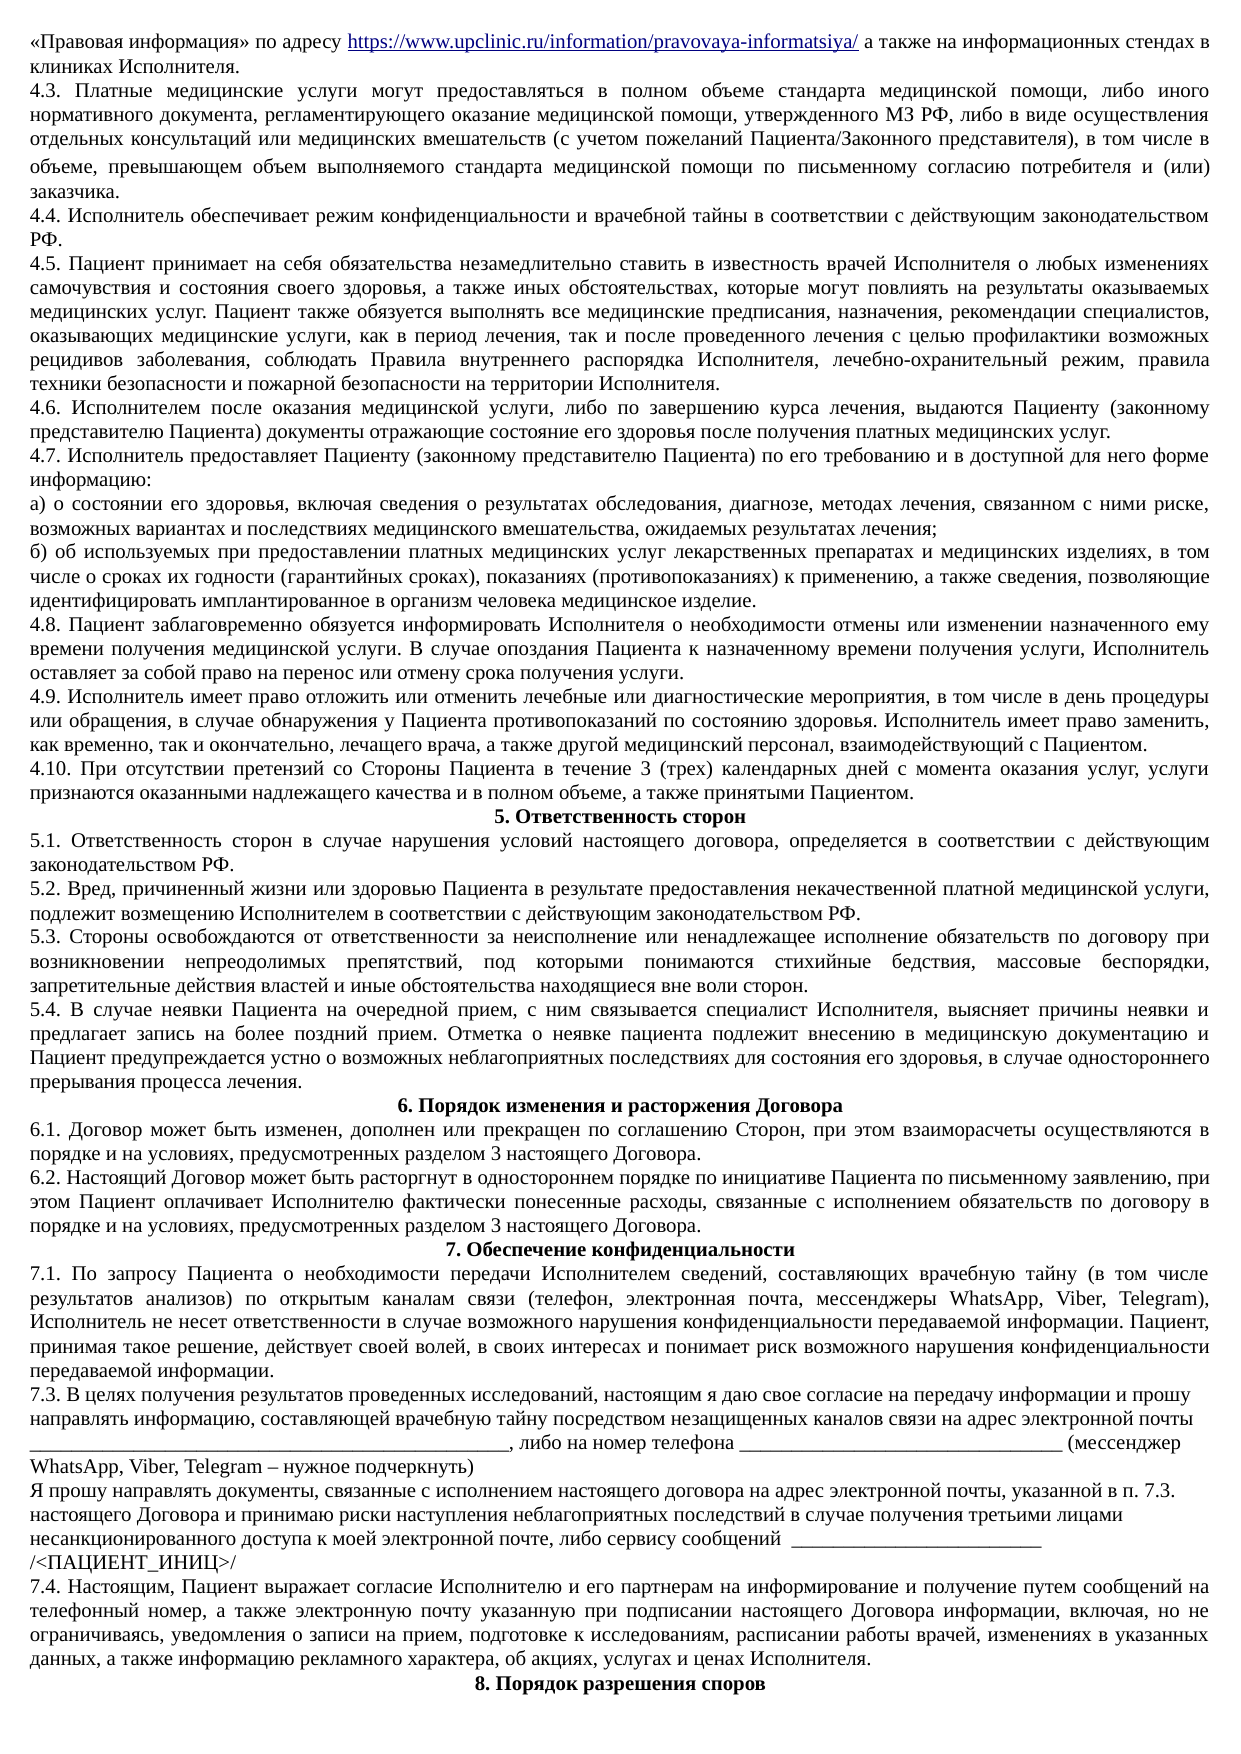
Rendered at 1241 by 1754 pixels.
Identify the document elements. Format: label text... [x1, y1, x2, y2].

text 5.3. Стороны освобождаются от ответственности за неисполнение или ненадлежащее исполнение обязательств по договору при возникновении непреодолимых препятствий, под которыми понимаются стихийные бедствия, массовые беспорядки, запретительные действия властей и иные обстоятельства находящиеся вне воли сторон. [29, 924, 1211, 997]
text 5.4. В случае неявки Пациента на очередной прием, с ним связывается специалист Исполнителя, выясняет причины неявки и предлагает запись на более поздний прием. Отметка о неявке пациента подлежит внесению в медицинскую документацию и Пациент предупреждается устно о возможных неблагоприятных последствиях для состояния его здоровья, в случае одностороннего прерывания процесса лечения. [29, 997, 1211, 1093]
text 7.3. В целях получения результатов проведенных исследований, настоящим я даю свое согласие на передачу информации и прошу направлять информацию, составляющей врачебную тайну посредством незащищенных каналов связи на адрес электронной почты ______________________________________________, либо на номер телефона _______________________________ (мессенджер WhatsApp, Viber, Telegram – нужное подчеркнуть) [29, 1382, 1211, 1478]
text 4.8. Пациент заблаговременно обязуется информировать Исполнителя о необходимости отмены или изменении назначенного ему времени получения медицинской услуги. В случае опоздания Пациента к назначенному времени получения услуги, Исполнитель оставляет за собой право на перенос или отмену срока получения услуги. [29, 612, 1211, 684]
text 5.1. Ответственность сторон в случае нарушения условий настоящего договора, определяется в соответствии с действующим законодательством РФ. [29, 828, 1211, 876]
text 7.4. Настоящим, Пациент выражает согласие Исполнителю и его партнерам на информирование и получение путем сообщений на телефонный номер, а также электронную почту указанную при подписании настоящего Договора информации, включая, но не ограничиваясь, уведомления о записи на прием, подготовке к исследованиям, расписании работы врачей, изменениях в указанных данных, а также информацию рекламного характера, об акциях, услугах и ценах Исполнителя. [29, 1574, 1211, 1670]
text 5. Ответственность сторон [29, 804, 1211, 828]
text 6.2. Настоящий Договор может быть расторгнут в одностороннем порядке по инициативе Пациента по письменному заявлению, при этом Пациент оплачивает Исполнителю фактически понесенные расходы, связанные с исполнением обязательств по договору в порядке и на условиях, предусмотренных разделом 3 настоящего Договора. [29, 1165, 1211, 1237]
text 6.1. Договор может быть изменен, дополнен или прекращен по соглашению Сторон, при этом взаиморасчеты осуществляются в порядке и на условиях, предусмотренных разделом 3 настоящего Договора. [29, 1117, 1211, 1165]
text Я прошу направлять документы, связанные с исполнением настоящего договора на адрес электронной почты, указанной в п. 7.3. настоящего Договора и принимаю риски наступления неблагоприятных последствий в случае получения третьими лицами несанкционированного доступа к моей электронной почте, либо сервису сообщений ________________________ /<ПАЦИЕНТ_ИНИЦ>/ [29, 1478, 1211, 1574]
text б) об используемых при предоставлении платных медицинских услуг лекарственных препаратах и медицинских изделиях, в том числе о сроках их годности (гарантийных сроках), показаниях (противопоказаниях) к применению, а также сведения, позволяющие идентифицировать имплантированное в организм человека медицинское изделие. [29, 539, 1211, 612]
text 8. Порядок разрешения споров [29, 1670, 1211, 1694]
text а) о состоянии его здоровья, включая сведения о результатах обследования, диагнозе, методах лечения, связанном с ними риске, возможных вариантах и последствиях медицинского вмешательства, ожидаемых результатах лечения; [29, 491, 1211, 539]
text 4.5. Пациент принимает на себя обязательства незамедлительно ставить в известность врачей Исполнителя о любых изменениях самочувствия и состояния своего здоровья, а также иных обстоятельствах, которые могут повлиять на результаты оказываемых медицинских услуг. Пациент также обязуется выполнять все медицинские предписания, назначения, рекомендации специалистов, оказывающих медицинские услуги, как в период лечения, так и после проведенного лечения с целью профилактики возможных рецидивов заболевания, соблюдать Правила внутреннего распорядка Исполнителя, лечебно-охранительный режим, правила техники безопасности и пожарной безопасности на территории Исполнителя. [29, 251, 1211, 395]
text 7.1. По запросу Пациента о необходимости передачи Исполнителем сведений, составляющих врачебную тайну (в том числе результатов анализов) по открытым каналам связи (телефон, электронная почта, мессенджеры WhatsApp, Viber, Telegram), Исполнитель не несет ответственности в случае возможного нарушения конфиденциальности передаваемой информации. Пациент, принимая такое решение, действует своей волей, в своих интересах и понимает риск возможного нарушения конфиденциальности передаваемой информации. [29, 1261, 1211, 1382]
text 4.7. Исполнитель предоставляет Пациенту (законному представителю Пациента) по его требованию и в доступной для него форме информацию: [29, 443, 1211, 491]
text 5.2. Вред, причиненный жизни или здоровью Пациента в результате предоставления некачественной платной медицинской услуги, подлежит возмещению Исполнителем в соответствии с действующим законодательством РФ. [29, 876, 1211, 924]
text 4.9. Исполнитель имеет право отложить или отменить лечебные или диагностические мероприятия, в том числе в день процедуры или обращения, в случае обнаружения у Пациента противопоказаний по состоянию здоровья. Исполнитель имеет право заменить, как временно, так и окончательно, лечащего врача, а также другой медицинский персонал, взаимодействующий с Пациентом. [29, 684, 1211, 756]
text 4.4. Исполнитель обеспечивает режим конфиденциальности и врачебной тайны в соответствии с действующим законодательством РФ. [29, 203, 1211, 251]
text 4.3. Платные медицинские услуги могут предоставляться в полном объеме стандарта медицинской помощи, либо иного нормативного документа, регламентирующего оказание медицинской помощи, утвержденного МЗ РФ, либо в виде осуществления отдельных консультаций или медицинских вмешательств (с учетом пожеланий Пациента/Законного представителя), в том числе в объеме, превышающем объем выполняемого стандарта медицинской помощи по письменному согласию потребителя и (или) заказчика. [29, 78, 1211, 203]
text «Правовая информация» по адресу https://www.upclinic.ru/information/pravovaya-informatsiya/ а также на информационных стендах в клиниках Исполнителя. [29, 29, 1211, 78]
text 4.10. При отсутствии претензий со Стороны Пациента в течение 3 (трех) календарных дней с момента оказания услуг, услуги признаются оказанными надлежащего качества и в полном объеме, а также принятыми Пациентом. [29, 756, 1211, 804]
text 4.6. Исполнителем после оказания медицинской услуги, либо по завершению курса лечения, выдаются Пациенту (законному представителю Пациента) документы отражающие состояние его здоровья после получения платных медицинских услуг. [29, 395, 1211, 443]
text 7. Обеспечение конфиденциальности [29, 1237, 1211, 1261]
text 6. Порядок изменения и расторжения Договора [29, 1093, 1211, 1117]
